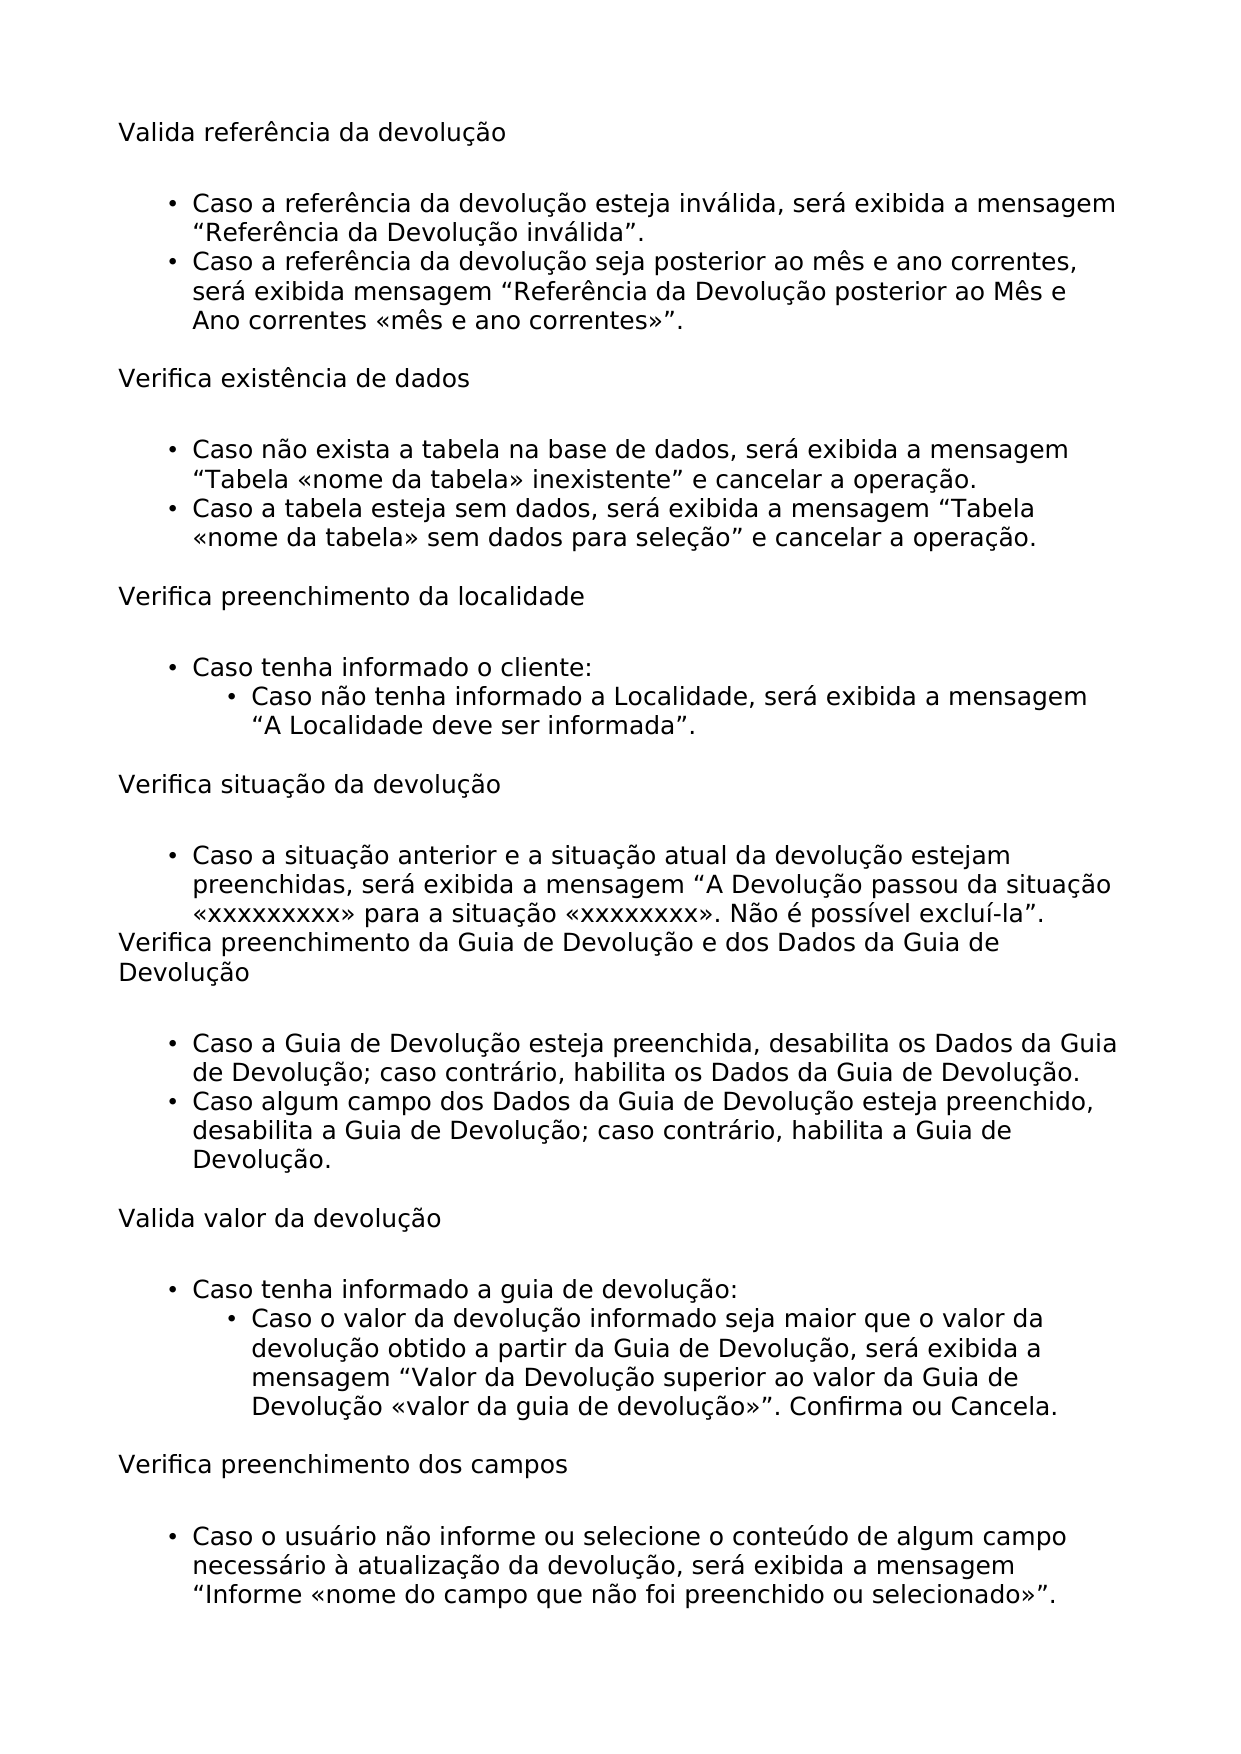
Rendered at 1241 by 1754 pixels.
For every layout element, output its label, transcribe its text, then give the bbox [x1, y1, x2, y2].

list Caso a referência da devolução esteja inválida, será exibida a mensagem “Referência da Devolução inválida”. [177, 189, 1122, 248]
list Caso tenha informado o cliente: [177, 653, 1122, 682]
text Valida referência da devolução [118, 118, 1122, 147]
list Caso tenha informado a guia de devolução: [177, 1275, 1122, 1304]
text Verifica existência de dados [118, 364, 1122, 394]
list Caso a situação anterior e a situação atual da devolução estejam preenchidas, será exibida a mensagem “A Devolução passou da situação «xxxxxxxxx» para a situação «xxxxxxxx». Não é possível excluí-la”. [177, 841, 1122, 929]
text Valida valor da devolução [118, 1204, 1122, 1233]
list Caso a referência da devolução seja posterior ao mês e ano correntes, será exibida mensagem “Referência da Devolução posterior ao Mês e Ano correntes «mês e ano correntes»”. [177, 248, 1122, 335]
text Verifica preenchimento dos campos [118, 1451, 1122, 1480]
text Verifica situação da devolução [118, 770, 1122, 799]
list Caso algum campo dos Dados da Guia de Devolução esteja preenchido, desabilita a Guia de Devolução; caso contrário, habilita a Guia de Devolução. [177, 1087, 1122, 1175]
list Caso a Guia de Devolução esteja preenchida, desabilita os Dados da Guia de Devolução; caso contrário, habilita os Dados da Guia de Devolução. [177, 1029, 1122, 1087]
text Verifica preenchimento da localidade [118, 582, 1122, 611]
list Caso o valor da devolução informado seja maior que o valor da devolução obtido a partir da Guia de Devolução, será exibida a mensagem “Valor da Devolução superior ao valor da Guia de Devolução «valor da guia de devolução»”. Confirma ou Cancela. [236, 1304, 1122, 1421]
list Caso não exista a tabela na base de dados, será exibida a mensagem “Tabela «nome da tabela» inexistente” e cancelar a operação. [177, 436, 1122, 494]
text Verifica preenchimento da Guia de Devolução e dos Dados da Guia de Devolução [118, 929, 1122, 987]
list Caso não tenha informado a Localidade, será exibida a mensagem “A Localidade deve ser informada”. [236, 682, 1122, 741]
list Caso a tabela esteja sem dados, será exibida a mensagem “Tabela «nome da tabela» sem dados para seleção” e cancelar a operação. [177, 494, 1122, 552]
list Caso o usuário não informe ou selecione o conteúdo de algum campo necessário à atualização da devolução, será exibida a mensagem “Informe «nome do campo que não foi preenchido ou selecionado»”. [177, 1522, 1122, 1609]
